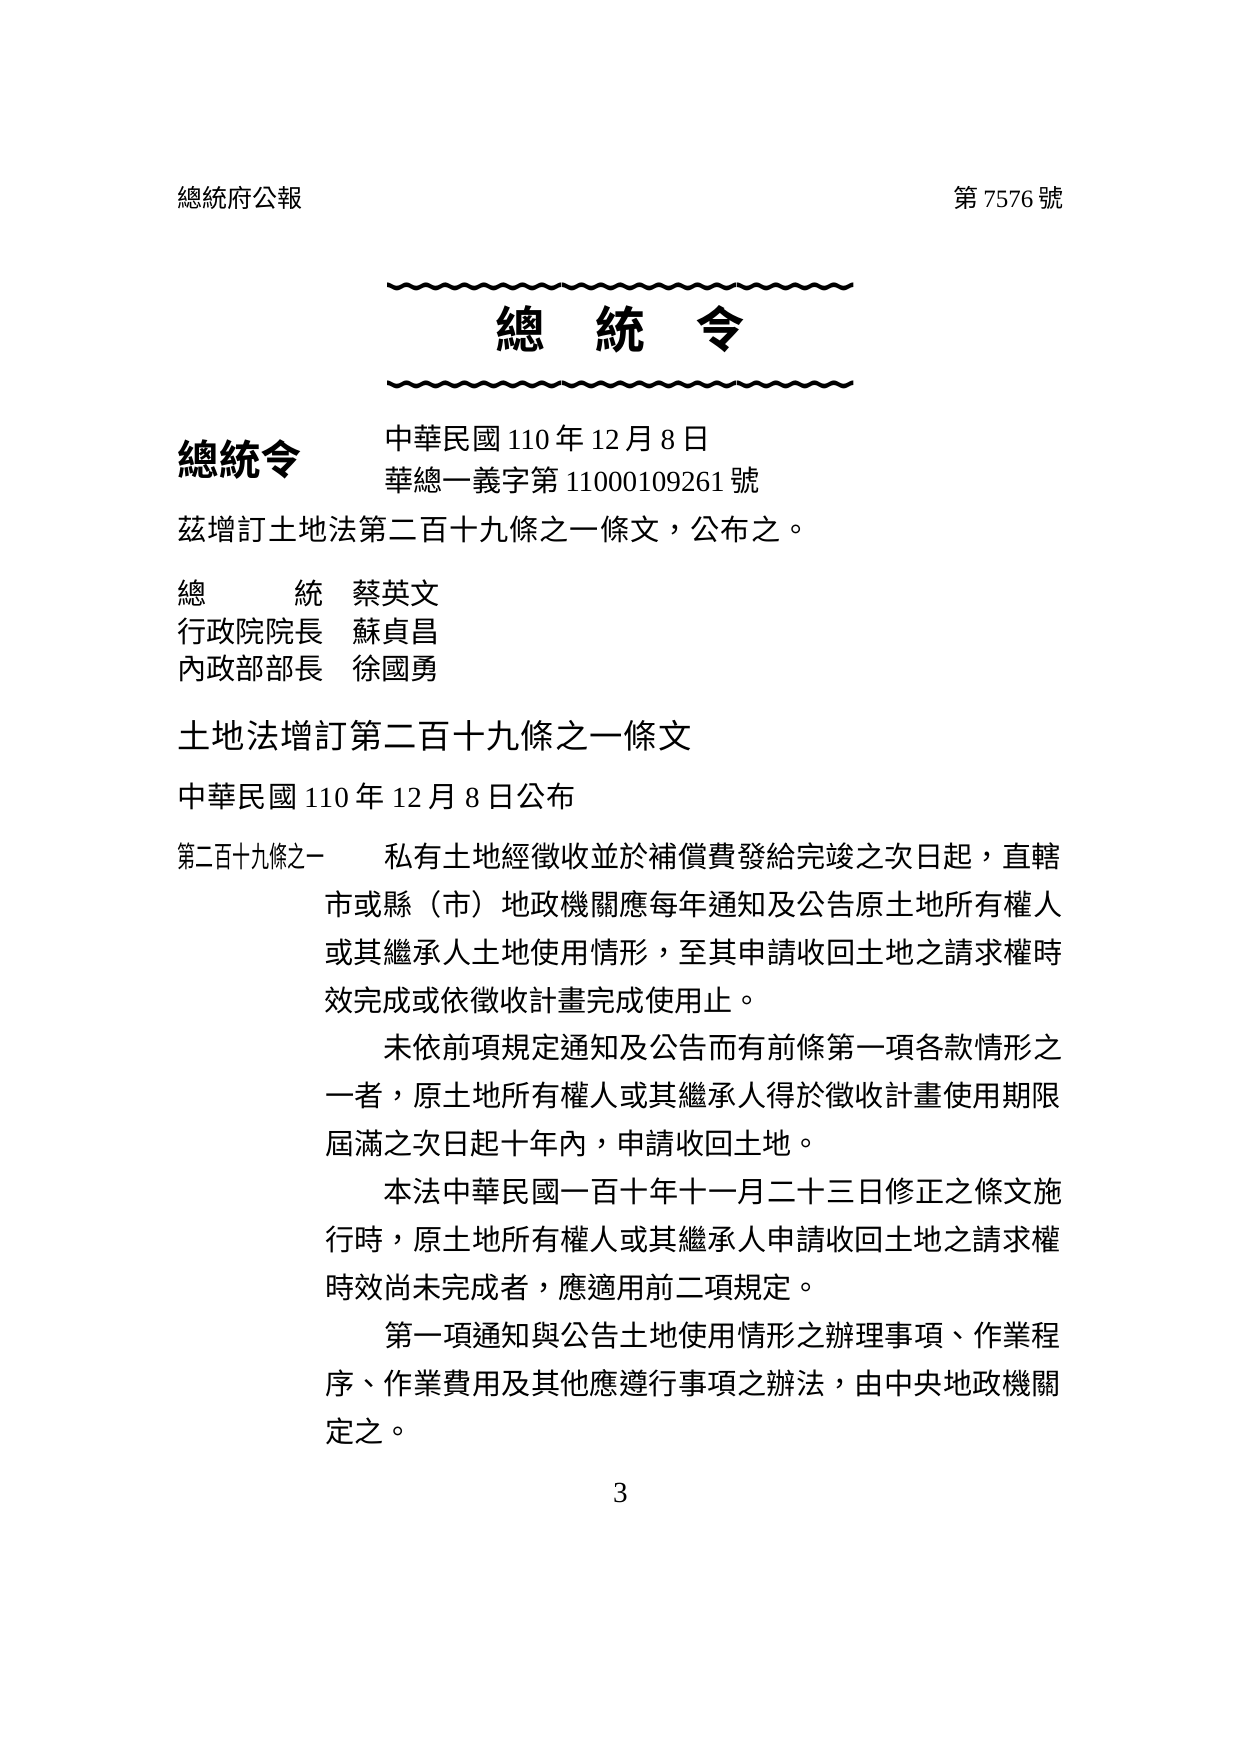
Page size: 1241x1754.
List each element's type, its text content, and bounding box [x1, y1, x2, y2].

text 中華民國110年12月8日公布 [177, 771, 1063, 816]
text ﹏﹏﹏﹏﹏﹏﹏﹏ [177, 363, 1063, 388]
table_header 中華民國110年12月8日 華總一義字第11000109261號 [381, 413, 877, 502]
text 土地法增訂第二百十九條之一條文 [177, 712, 1063, 758]
text 總 統 蔡英文 行政院院長 蘇貞昌 內政部部長 徐國勇 [177, 575, 1063, 687]
text ﹏﹏﹏﹏﹏﹏﹏﹏ [177, 266, 1063, 291]
text 第二百十九條之一 私有土地經徵收並於補償費發給完竣之次日起，直轄市或縣（市）地政機關應每年通知及公告原土地所有權人或其繼承人土地使用情形，至其申請收回土地之請求權時效完成或依徵收計畫完成使用止。 [177, 829, 1063, 1021]
text 第一項通知與公告土地使用情形之辦理事項、作業程序、作業費用及其他應遵行事項之辦法，由中央地政機關定之。 [325, 1308, 1063, 1452]
text 茲增訂土地法第二百十九條之一條文，公布之。 [177, 502, 1063, 550]
text 總統令 [177, 291, 1063, 363]
text 未依前項規定通知及公告而有前條第一項各款情形之一者，原土地所有權人或其繼承人得於徵收計畫使用期限屆滿之次日起十年內，申請收回土地。 [325, 1021, 1063, 1164]
text 本法中華民國一百十年十一月二十三日修正之條文施行時，原土地所有權人或其繼承人申請收回土地之請求權時效尚未完成者，應適用前二項規定。 [325, 1164, 1063, 1308]
table_header 總統令 [174, 413, 381, 502]
